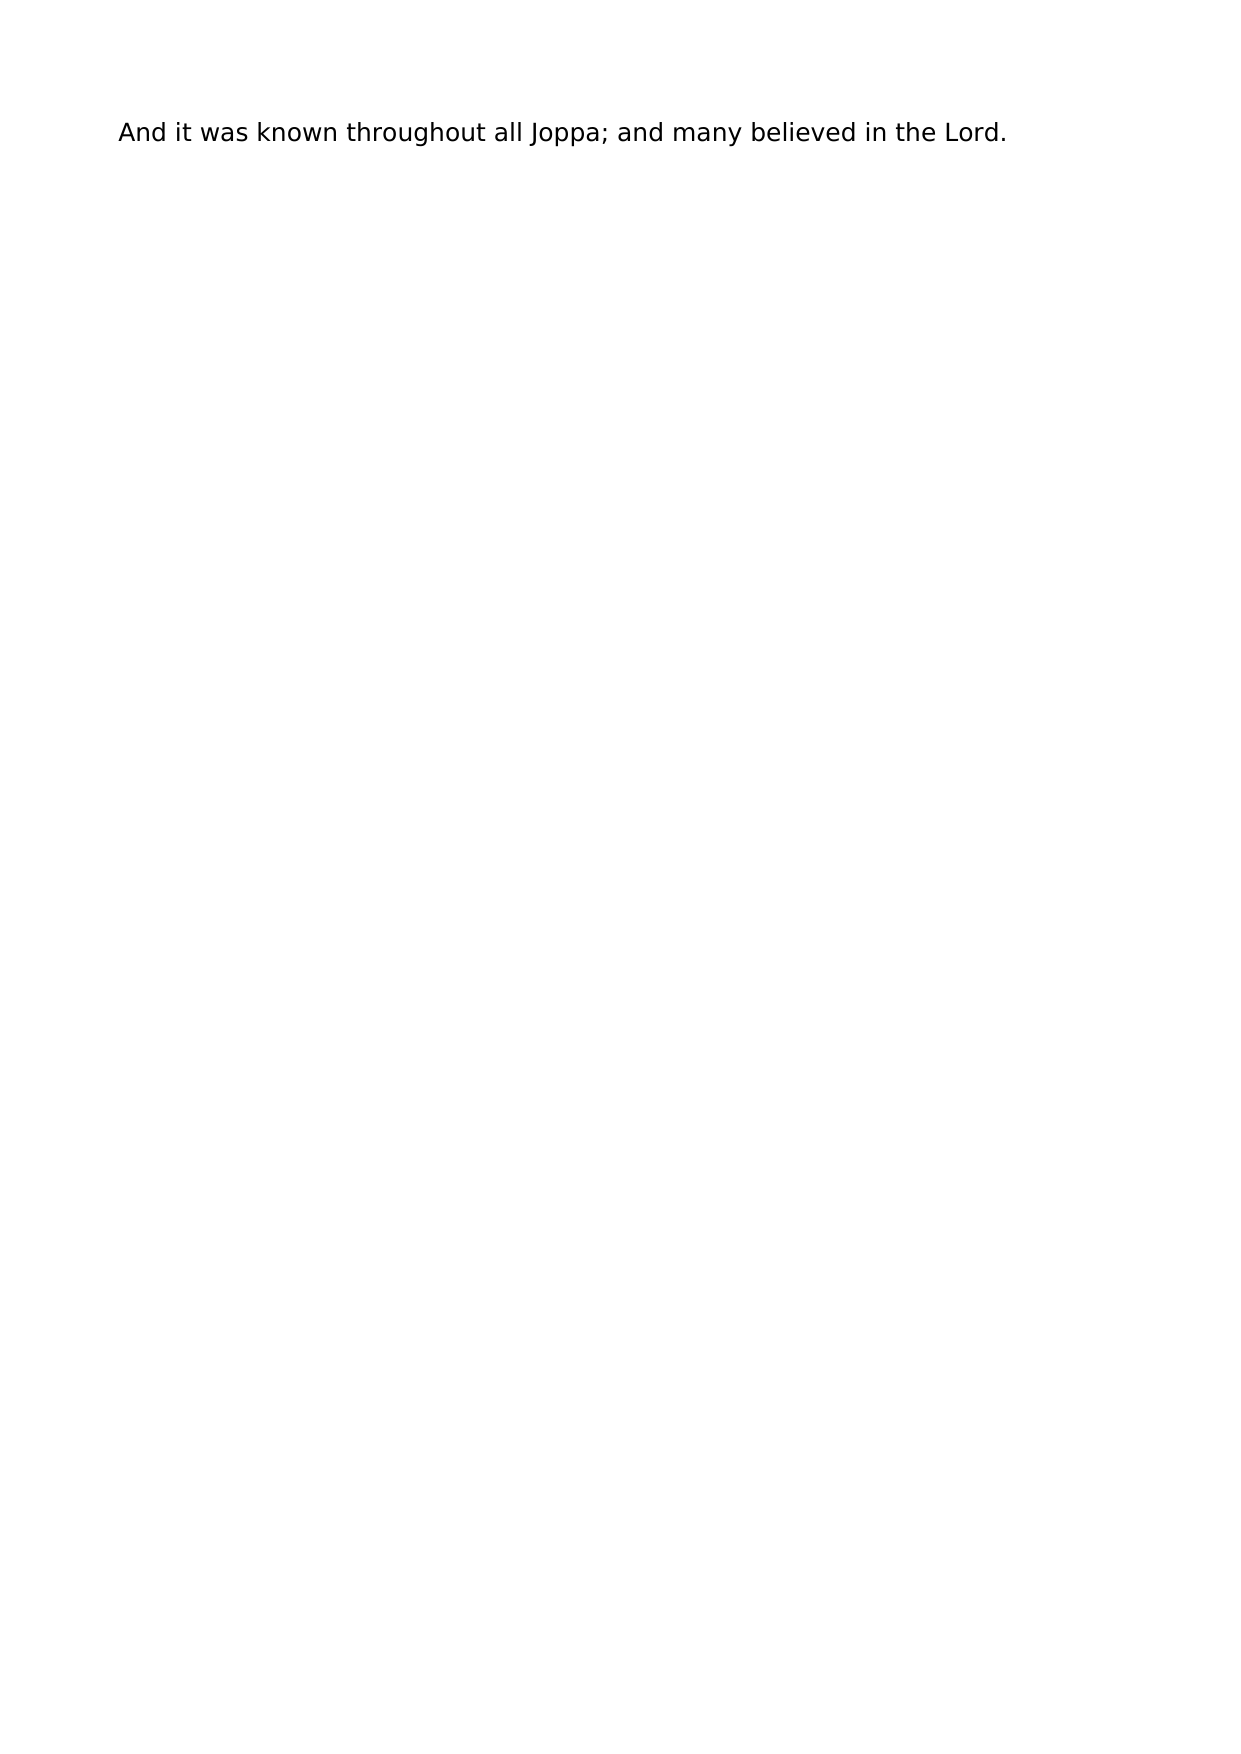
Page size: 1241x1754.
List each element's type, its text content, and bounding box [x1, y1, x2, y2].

text And it was known throughout all Joppa; and many believed in the Lord. [118, 118, 1122, 147]
